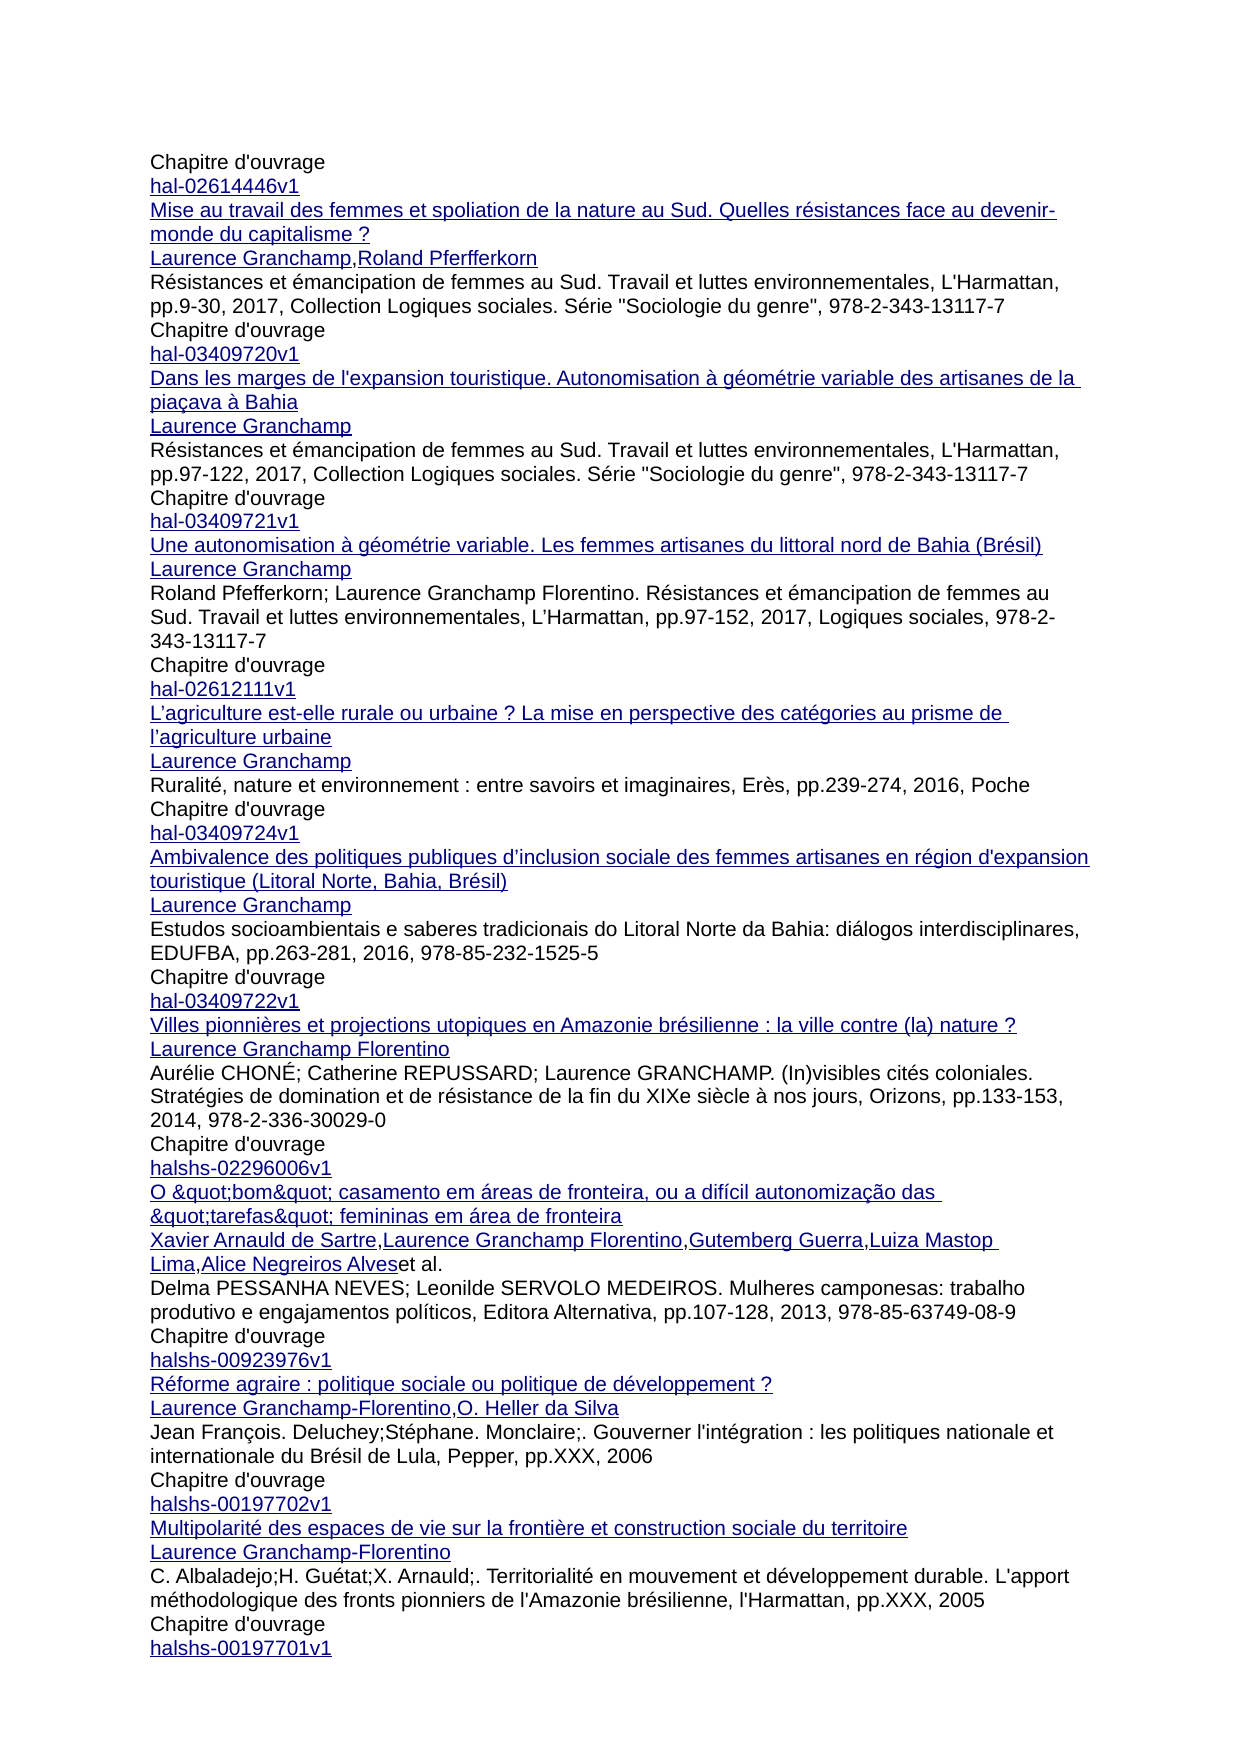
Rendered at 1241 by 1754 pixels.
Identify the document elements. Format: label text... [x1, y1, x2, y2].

table_cell Réforme agraire : politique sociale ou politique de développement ? Laurence Granchamp-Florentino,O. Heller da Silva Jean François. Deluchey;Stéphane. Monclaire;. Gouverner l'intégration : les politiques nationale et internationale du Brésil de Lula, Pepper, pp.XXX, 2006 Chapitre d'ouvrage halshs-00197702v1 [150, 1372, 1090, 1516]
table_cell L’agriculture est-elle rurale ou urbaine ? La mise en perspective des catégories au prisme de l’agriculture urbaine Laurence Granchamp Ruralité, nature et environnement : entre savoirs et imaginaires, Erès, pp.239-274, 2016, Poche Chapitre d'ouvrage hal-03409724v1 [150, 701, 1090, 845]
table_cell Chapitre d'ouvrage hal-02614446v1 [150, 150, 1090, 198]
table_cell touristique (Litoral Norte, Bahia, Brésil) Laurence Granchamp Estudos socioambientais e saberes tradicionais do Litoral Norte da Bahia: diálogos interdisciplinares, EDUFBA, pp.263-281, 2016, 978-85-232-1525-5 Chapitre d'ouvrage hal-03409722v1 [150, 867, 1090, 1012]
table_cell Multipolarité des espaces de vie sur la frontière et construction sociale du territoire Laurence Granchamp-Florentino C. Albaladejo;H. Guétat;X. Arnauld;. Territorialité en mouvement et développement durable. L'apport méthodologique des fronts pionniers de l'Amazonie brésilienne, l'Harmattan, pp.XXX, 2005 Chapitre d'ouvrage halshs-00197701v1 [150, 1516, 1090, 1659]
table_cell O &quot;bom&quot; casamento em áreas de fronteira, ou a difícil autonomização das &quot;tarefas&quot; femininas em área de fronteira Xavier Arnauld de Sartre,Laurence Granchamp Florentino,Gutemberg Guerra,Luiza Mastop Lima,Alice Negreiros Alveset al. Delma PESSANHA NEVES; Leonilde SERVOLO MEDEIROS. Mulheres camponesas: trabalho produtivo e engajamentos políticos, Editora Alternativa, pp.107-128, 2013, 978-85-63749-08-9 Chapitre d'ouvrage halshs-00923976v1 [150, 1180, 1090, 1372]
table_cell Villes pionnières et projections utopiques en Amazonie brésilienne : la ville contre (la) nature ? Laurence Granchamp Florentino Aurélie CHONÉ; Catherine REPUSSARD; Laurence GRANCHAMP. (In)visibles cités coloniales. Stratégies de domination et de résistance de la fin du XIXe siècle à nos jours, Orizons, pp.133-153, 2014, 978-2-336-30029-0 Chapitre d'ouvrage halshs-02296006v1 [150, 1013, 1090, 1180]
table_cell Ambivalence des politiques publiques d’inclusion sociale des femmes artisanes en région d'expansion [150, 845, 1090, 866]
table_cell Une autonomisation à géométrie variable. Les femmes artisanes du littoral nord de Bahia (Brésil) Laurence Granchamp Roland Pfefferkorn; Laurence Granchamp Florentino. Résistances et émancipation de femmes au Sud. Travail et luttes environnementales, L’Harmattan, pp.97-152, 2017, Logiques sociales, 978-2-343-13117-7 Chapitre d'ouvrage hal-02612111v1 [150, 533, 1090, 701]
table_cell Dans les marges de l'expansion touristique. Autonomisation à géométrie variable des artisanes de la piaçava à Bahia Laurence Granchamp Résistances et émancipation de femmes au Sud. Travail et luttes environnementales, L'Harmattan, pp.97-122, 2017, Collection Logiques sociales. Série "Sociologie du genre", 978-2-343-13117-7 Chapitre d'ouvrage hal-03409721v1 [150, 366, 1090, 533]
table_cell Mise au travail des femmes et spoliation de la nature au Sud. Quelles résistances face au devenir-monde du capitalisme ? Laurence Granchamp,Roland Pferfferkorn Résistances et émancipation de femmes au Sud. Travail et luttes environnementales, L'Harmattan, pp.9-30, 2017, Collection Logiques sociales. Série "Sociologie du genre", 978-2-343-13117-7 Chapitre d'ouvrage hal-03409720v1 [150, 198, 1090, 366]
